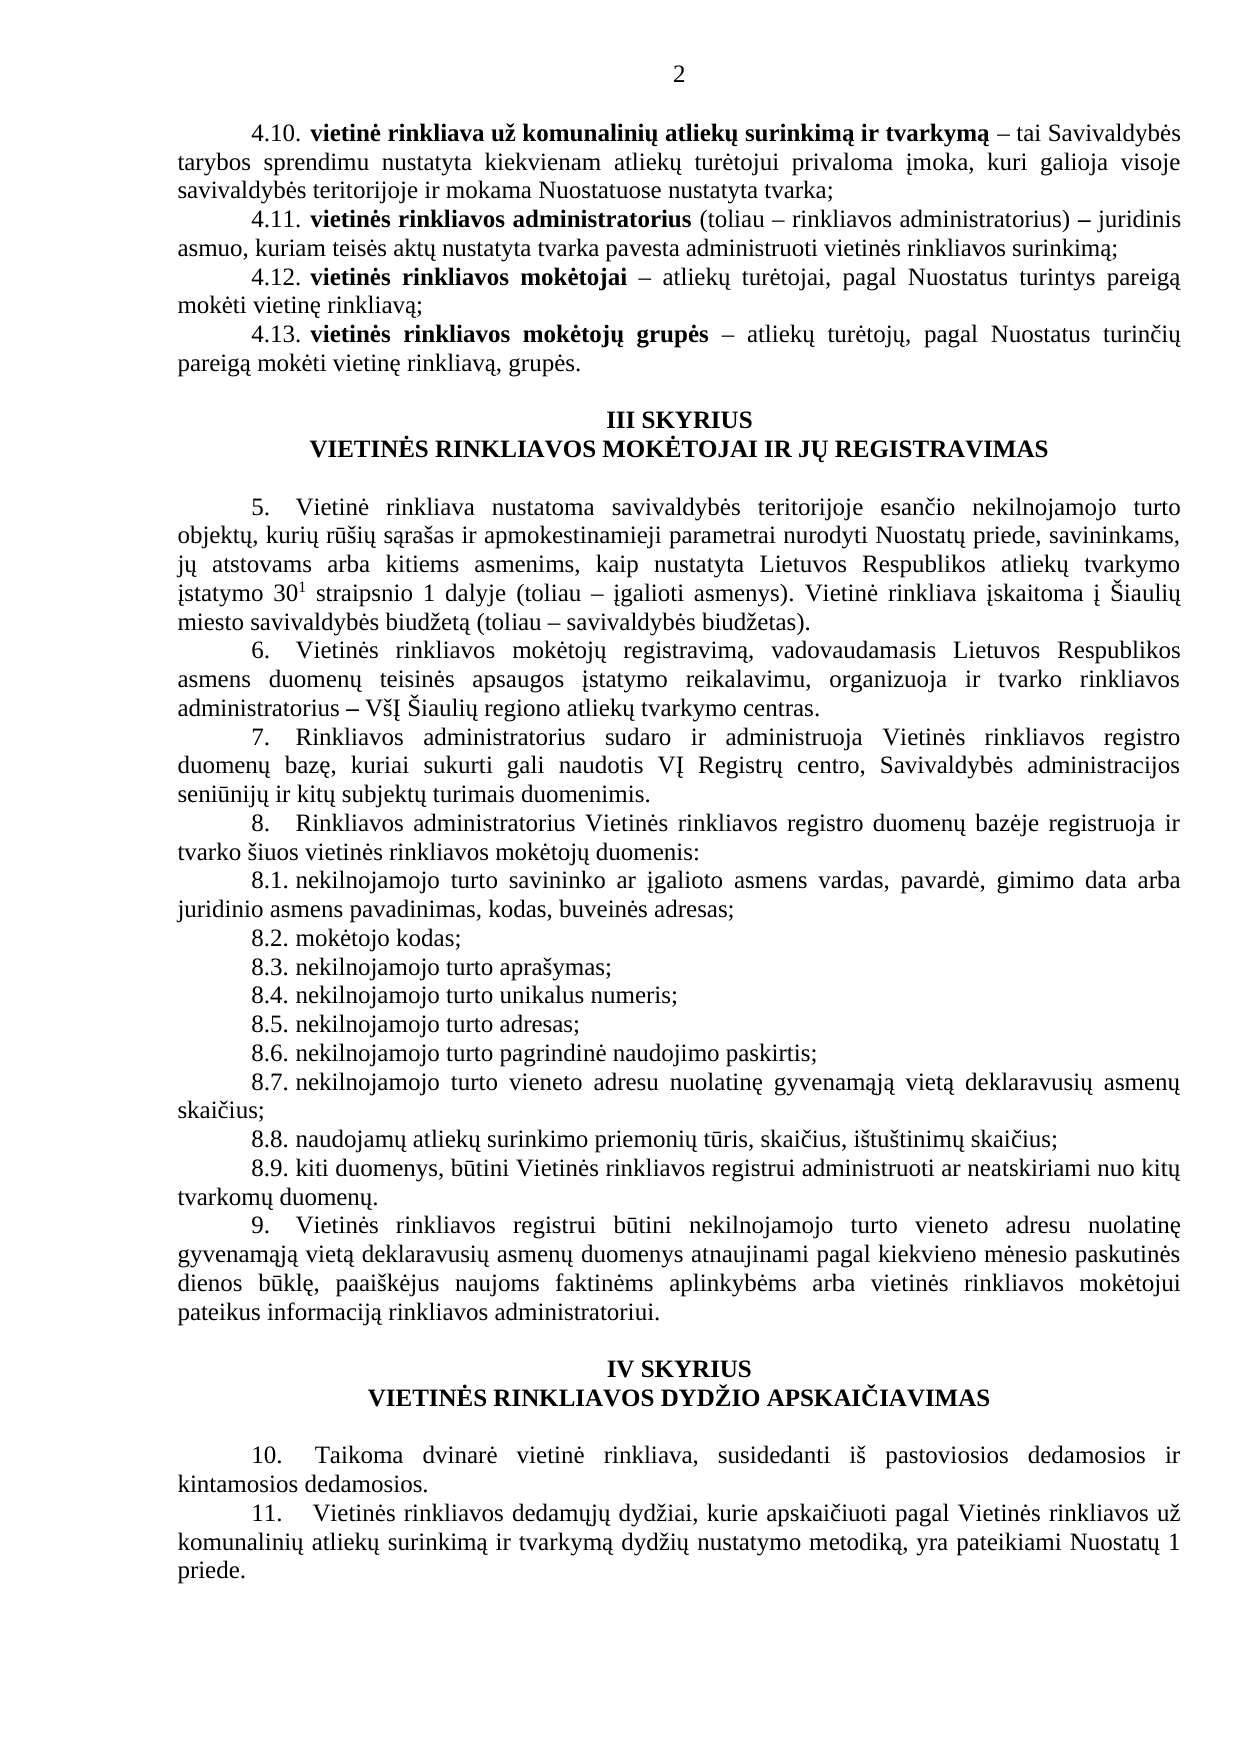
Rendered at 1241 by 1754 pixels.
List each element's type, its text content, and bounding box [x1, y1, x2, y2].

text 6. Vietinės rinkliavos mokėtojų registravimą, vadovaudamasis Lietuvos Respublikos asmens duomenų teisinės apsaugos įstatymo reikalavimu, organizuoja ir tvarko rinkliavos administratorius – VšĮ Šiaulių regiono atliekų tvarkymo centras. [177, 636, 1181, 722]
text 7. Rinkliavos administratorius sudaro ir administruoja Vietinės rinkliavos registro duomenų bazę, kuriai sukurti gali naudotis VĮ Registrų centro, Savivaldybės administracijos seniūnijų ir kitų subjektų turimais duomenimis. [177, 722, 1181, 808]
text 5. Vietinė rinkliava nustatoma savivaldybės teritorijoje esančio nekilnojamojo turto objektų, kurių rūšių sąrašas ir apmokestinamieji parametrai nurodyti Nuostatų priede, savininkams, jų atstovams arba kitiems asmenims, kaip nustatyta Lietuvos Respublikos atliekų tvarkymo įstatymo 301 straipsnio 1 dalyje (toliau – įgalioti asmenys). Vietinė rinkliava įskaitoma į Šiaulių miesto savivaldybės biudžetą (toliau – savivaldybės biudžetas). [177, 492, 1181, 636]
text 4.11. vietinės rinkliavos administratorius (toliau – rinkliavos administratorius) – juridinis asmuo, kuriam teisės aktų nustatyta tvarka pavesta administruoti vietinės rinkliavos surinkimą; [177, 204, 1181, 262]
text 8.7. nekilnojamojo turto vieneto adresu nuolatinę gyvenamąją vietą deklaravusių asmenų skaičius; [177, 1067, 1181, 1124]
text VIETINĖS RINKLIAVOS DYDŽIO APSKAIČIAVIMAS [177, 1383, 1181, 1412]
text 10. Taikoma dvinarė vietinė rinkliava, susidedanti iš pastoviosios dedamosios ir kintamosios dedamosios. [177, 1441, 1181, 1498]
text 8.5. nekilnojamojo turto adresas; [177, 1009, 1181, 1038]
text 4.12. vietinės rinkliavos mokėtojai – atliekų turėtojai, pagal Nuostatus turintys pareigą mokėti vietinę rinkliavą; [177, 262, 1181, 319]
text 8.3. nekilnojamojo turto aprašymas; [177, 952, 1181, 981]
text 8.1. nekilnojamojo turto savininko ar įgalioto asmens vardas, pavardė, gimimo data arba juridinio asmens pavadinimas, kodas, buveinės adresas; [177, 866, 1181, 923]
text 8.8. naudojamų atliekų surinkimo priemonių tūris, skaičius, ištuštinimų skaičius; [177, 1124, 1181, 1153]
text 8.6. nekilnojamojo turto pagrindinė naudojimo paskirtis; [177, 1038, 1181, 1067]
text 4.13. vietinės rinkliavos mokėtojų grupės – atliekų turėtojų, pagal Nuostatus turinčių pareigą mokėti vietinę rinkliavą, grupės. [177, 319, 1181, 377]
text 8.4. nekilnojamojo turto unikalus numeris; [177, 981, 1181, 1009]
text 8.2. mokėtojo kodas; [177, 923, 1181, 952]
text 4.10. vietinė rinkliava už komunalinių atliekų surinkimą ir tvarkymą – tai Savivaldybės tarybos sprendimu nustatyta kiekvienam atliekų turėtojui privaloma įmoka, kuri galioja visoje savivaldybės teritorijoje ir mokama Nuostatuose nustatyta tvarka; [177, 118, 1181, 204]
text 11. Vietinės rinkliavos dedamųjų dydžiai, kurie apskaičiuoti pagal Vietinės rinkliavos už komunalinių atliekų surinkimą ir tvarkymą dydžių nustatymo metodiką, yra pateikiami Nuostatų 1 priede. [177, 1498, 1181, 1584]
text VIETINĖS RINKLIAVOS MOKĖTOJAI IR JŲ REGISTRAVIMAS [177, 434, 1181, 463]
text IV SKYRIUS [177, 1354, 1181, 1383]
text III SKYRIUS [177, 406, 1181, 434]
text 8.9. kiti duomenys, būtini Vietinės rinkliavos registrui administruoti ar neatskiriami nuo kitų tvarkomų duomenų. [177, 1153, 1181, 1211]
text 9. Vietinės rinkliavos registrui būtini nekilnojamojo turto vieneto adresu nuolatinę gyvenamąją vietą deklaravusių asmenų duomenys atnaujinami pagal kiekvieno mėnesio paskutinės dienos būklę, paaiškėjus naujoms faktinėms aplinkybėms arba vietinės rinkliavos mokėtojui pateikus informaciją rinkliavos administratoriui. [177, 1211, 1181, 1326]
text 8. Rinkliavos administratorius Vietinės rinkliavos registro duomenų bazėje registruoja ir tvarko šiuos vietinės rinkliavos mokėtojų duomenis: [177, 808, 1181, 866]
